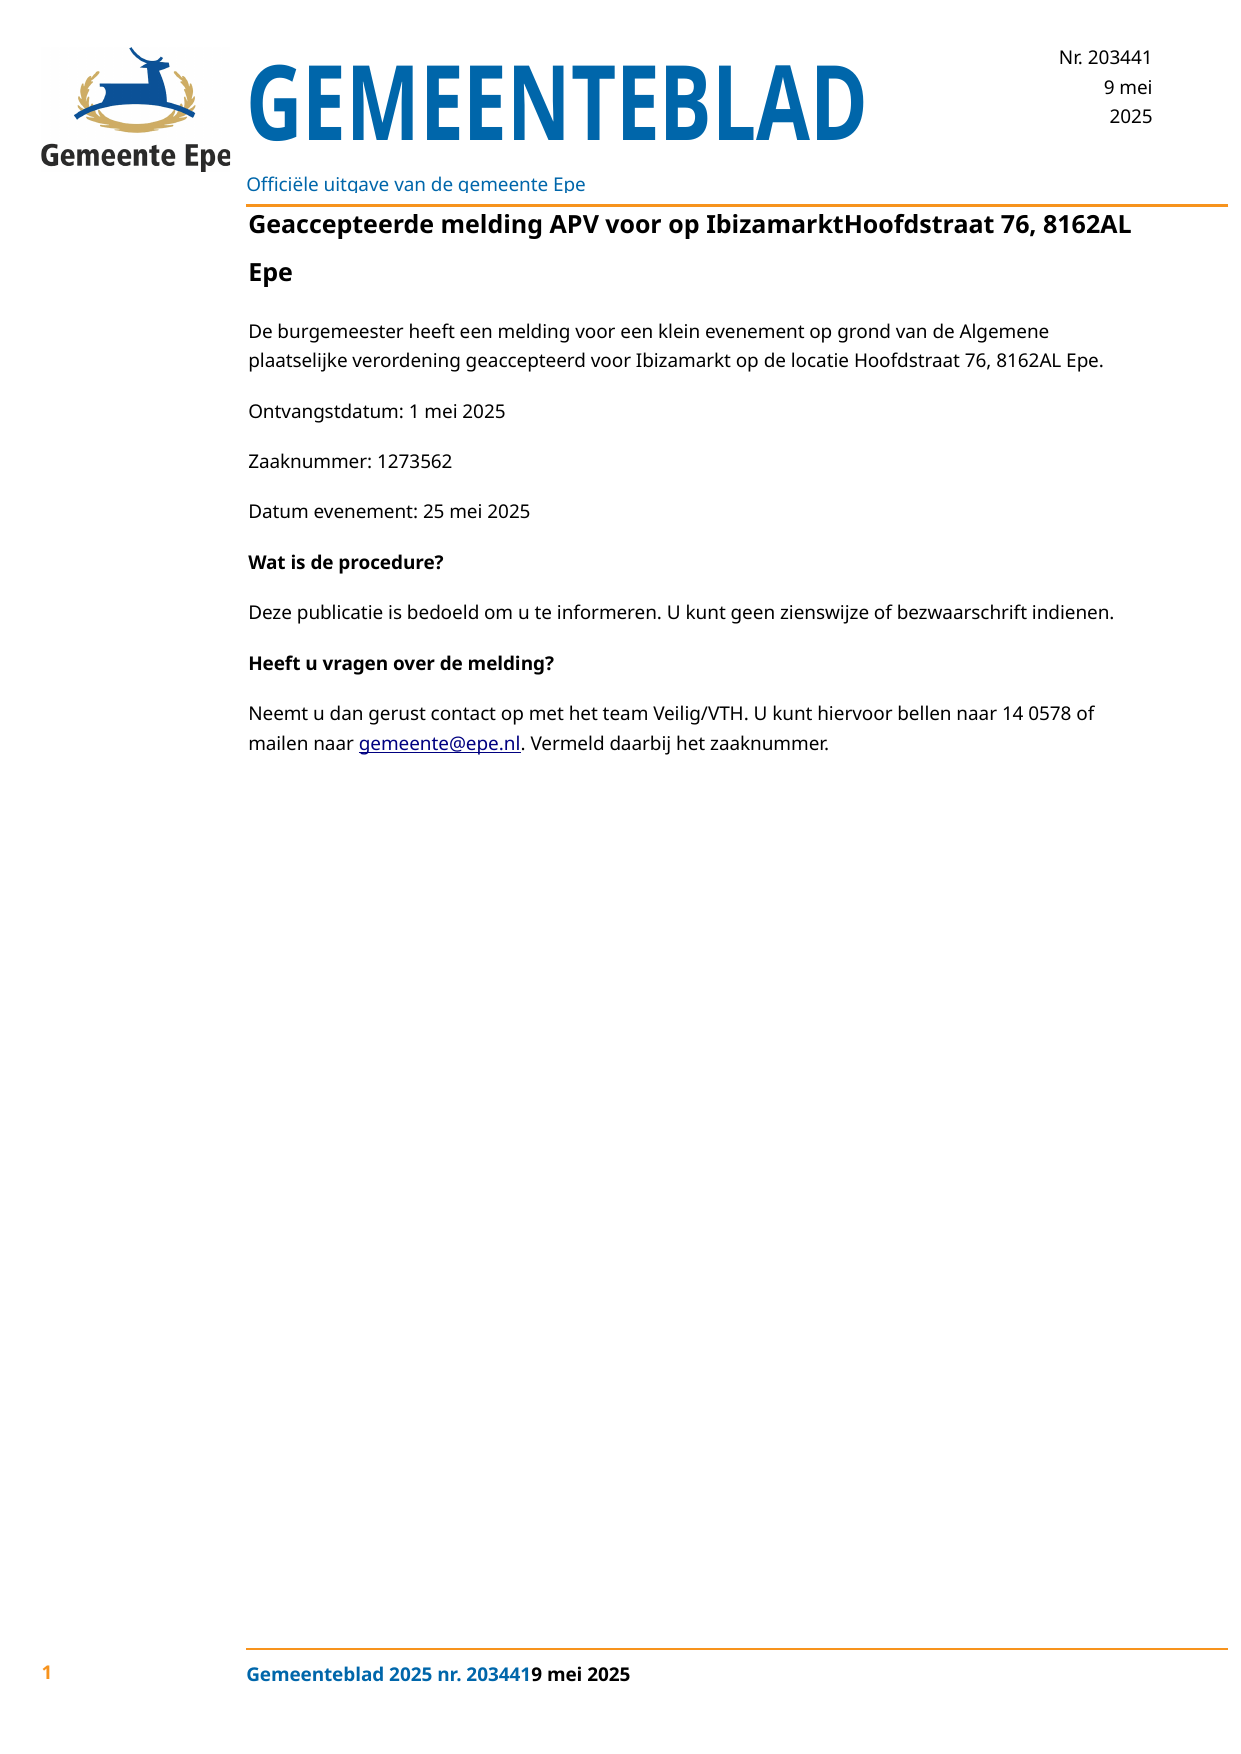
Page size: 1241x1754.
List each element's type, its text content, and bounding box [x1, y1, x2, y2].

text Wat is de procedure? [248, 549, 1152, 575]
text De burgemeester heeft een melding voor een klein evenement op grond van de Algemene plaatselijke verordening geaccepteerd voor Ibizamarkt op de locatie Hoofdstraat 76, 8162AL Epe. [248, 318, 1152, 373]
text Deze publicatie is bedoeld om u te informeren. U kunt geen zienswijze of bezwaarschrift indienen. [248, 599, 1152, 625]
text Zaaknummer: 1273562 [248, 448, 1152, 474]
picture [41, 47, 231, 172]
text Datum evenement: 25 mei 2025 [248, 499, 1152, 524]
text Neemt u dan gerust contact op met het team Veilig/VTH. U kunt hiervoor bellen naar 14 0578 of mailen naar gemeente@epe.nl. Vermeld daarbij het zaaknummer. [248, 700, 1152, 756]
text Ontvangstdatum: 1 mei 2025 [248, 398, 1152, 424]
text Heeft u vragen over de melding? [248, 650, 1152, 676]
text Geaccepteerde melding APV voor op IbizamarktHoofdstraat 76, 8162AL Epe [248, 207, 1152, 288]
